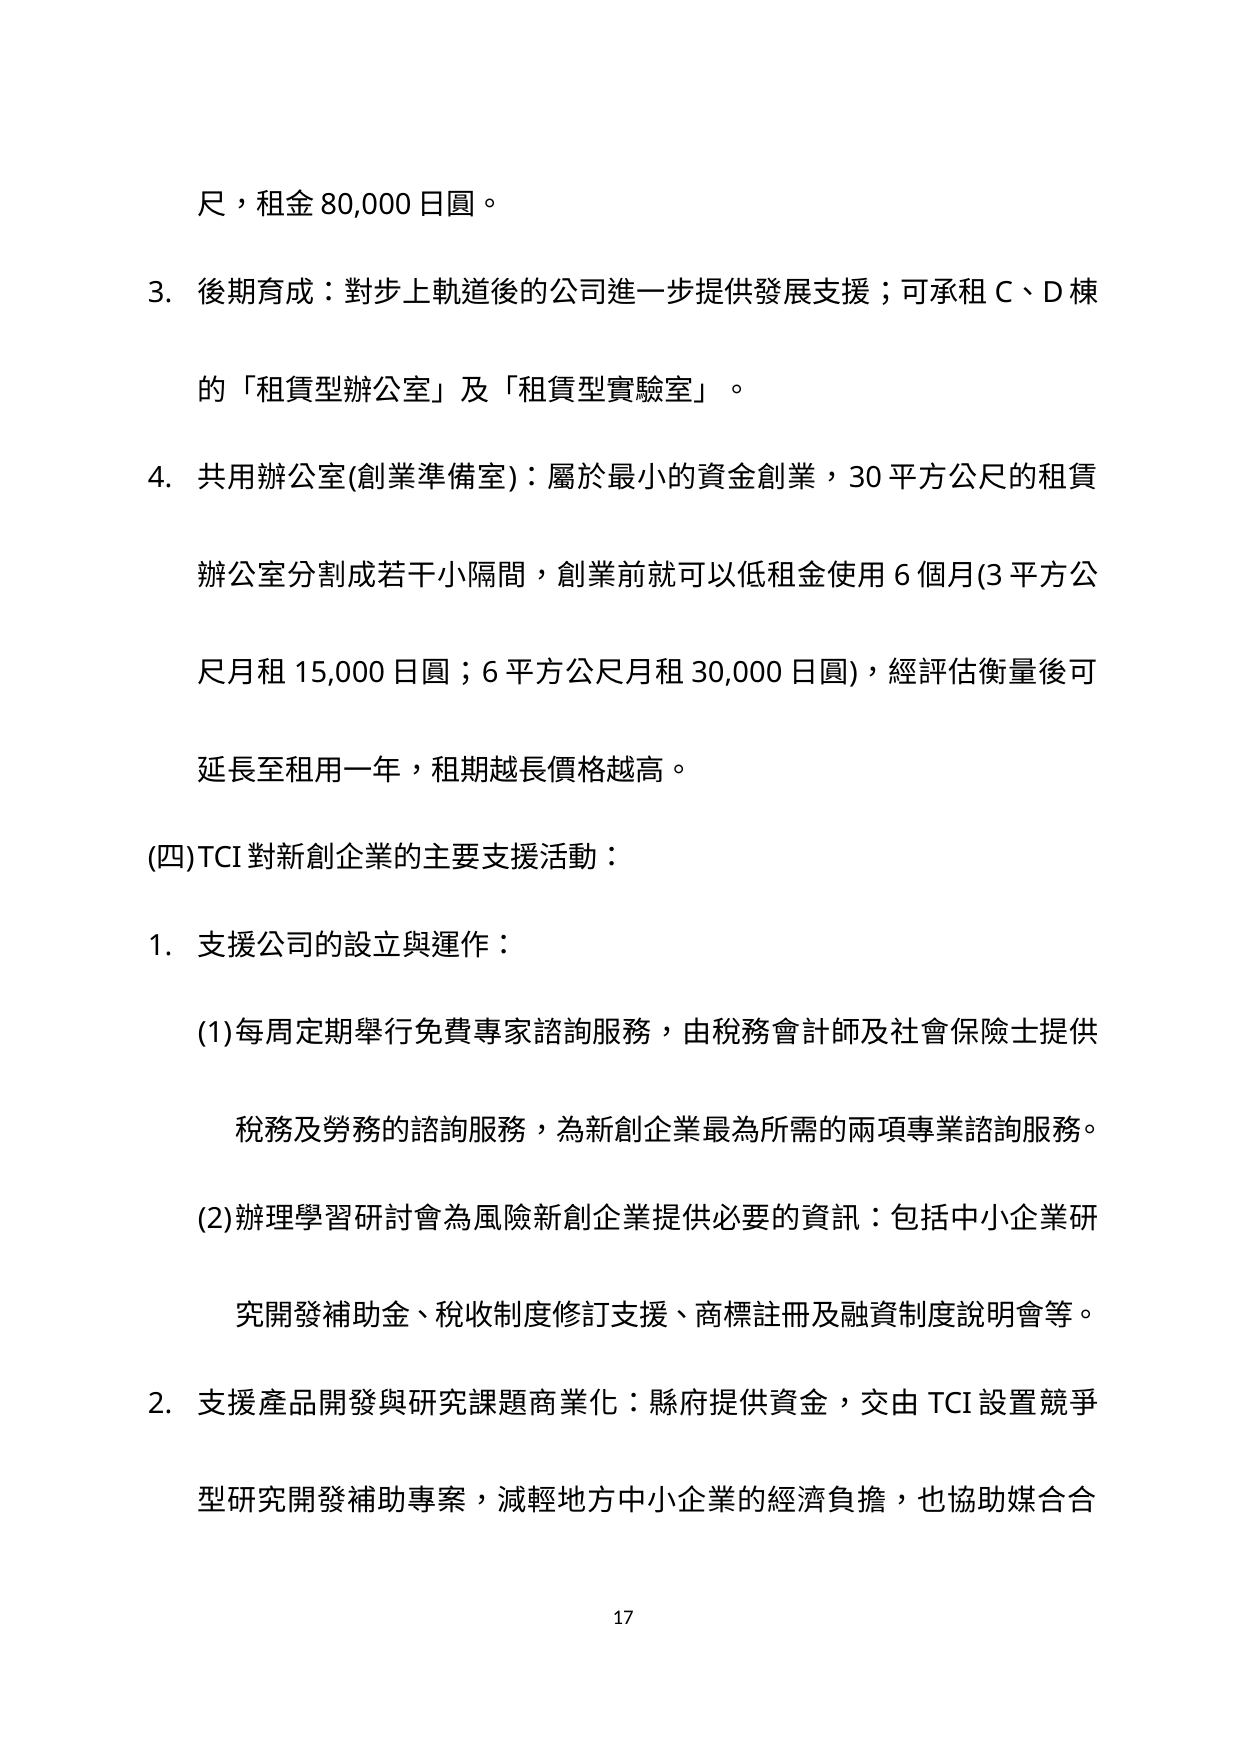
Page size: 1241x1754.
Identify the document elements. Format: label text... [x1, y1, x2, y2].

list 每周定期舉行免費專家諮詢服務，由稅務會計師及社會保險士提供稅務及勞務的諮詢服務，為新創企業最為所需的兩項專業諮詢服務。 [198, 993, 1098, 1165]
list 支援公司的設立與運作： [148, 905, 1098, 980]
list 辦理學習研討會為風險新創企業提供必要的資訊：包括中小企業研究開發補助金、稅收制度修訂支援、商標註冊及融資制度說明會等。 [198, 1178, 1098, 1350]
list 支援產品開發與研究課題商業化：縣府提供資金，交由TCI設置競爭型研究開發補助專案，減輕地方中小企業的經濟負擔，也協助媒合合 [148, 1363, 1098, 1536]
list 共用辦公室(創業準備室)：屬於最小的資金創業，30平方公尺的租賃辦公室分割成若干小隔間，創業前就可以低租金使用6個月(3平方公尺月租15,000日圓；6平方公尺月租30,000日圓)，經評估衡量後可延長至租用一年，租期越長價格越高。 [148, 437, 1098, 805]
list 尺，租金80,000日圓。 [148, 164, 1098, 239]
list 後期育成：對步上軌道後的公司進一步提供發展支援；可承租C、D棟的「租賃型辦公室」及「租賃型實驗室」。 [148, 252, 1098, 425]
list TCI對新創企業的主要支援活動： [148, 817, 1098, 892]
